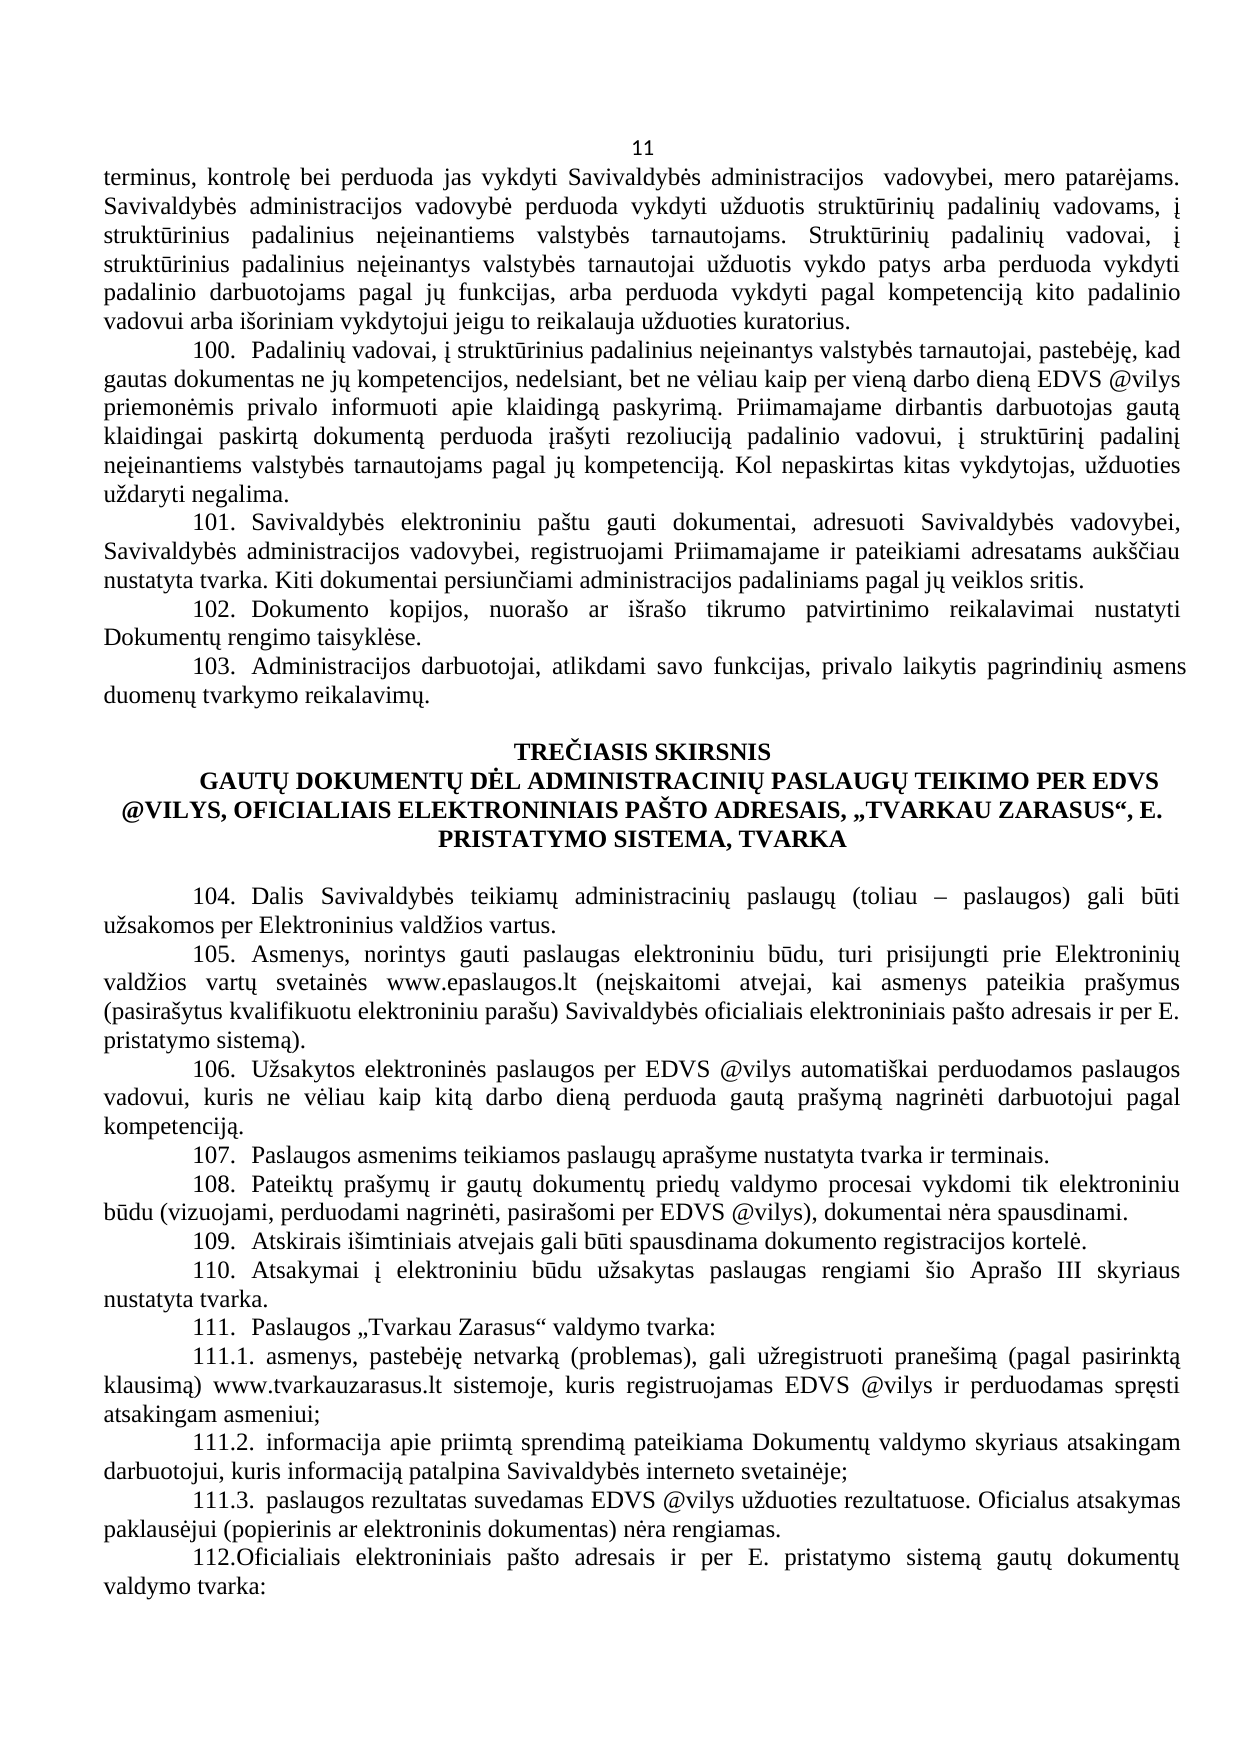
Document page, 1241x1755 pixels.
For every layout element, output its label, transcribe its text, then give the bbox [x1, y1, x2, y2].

text 109. Atskirais išimtiniais atvejais gali būti spausdinama dokumento registracijos kortelė. [103, 1226, 1181, 1255]
text 108. Pateiktų prašymų ir gautų dokumentų priedų valdymo procesai vykdomi tik elektroniniu būdu (vizuojami, perduodami nagrinėti, pasirašomi per EDVS @vilys), dokumentai nėra spausdinami. [103, 1169, 1181, 1226]
text 111. Paslaugos „Tvarkau Zarasus“ valdymo tvarka: [103, 1312, 1181, 1341]
text 105. Asmenys, norintys gauti paslaugas elektroniniu būdu, turi prisijungti prie Elektroninių valdžios vartų svetainės www.epaslaugos.lt (neįskaitomi atvejai, kai asmenys pateikia prašymus (pasirašytus kvalifikuotu elektroniniu parašu) Savivaldybės oficialiais elektroniniais pašto adresais ir per E. pristatymo sistemą). [103, 939, 1181, 1054]
text 112. Oficialiais elektroniniais pašto adresais ir per E. pristatymo sistemą gautų dokumentų valdymo tvarka: [103, 1542, 1181, 1600]
text 111.3. paslaugos rezultatas suvedamas EDVS @vilys užduoties rezultatuose. Oficialus atsakymas paklausėjui (popierinis ar elektroninis dokumentas) nėra rengiamas. [103, 1485, 1181, 1542]
text 111.1. asmenys, pastebėję netvarką (problemas), gali užregistruoti pranešimą (pagal pasirinktą klausimą) www.tvarkauzarasus.lt sistemoje, kuris registruojamas EDVS @vilys ir perduodamas spręsti atsakingam asmeniui; [103, 1341, 1181, 1427]
text 106. Užsakytos elektroninės paslaugos per EDVS @vilys automatiškai perduodamos paslaugos vadovui, kuris ne vėliau kaip kitą darbo dieną perduoda gautą prašymą nagrinėti darbuotojui pagal kompetenciją. [103, 1054, 1181, 1140]
text 107. Paslaugos asmenims teikiamos paslaugų aprašyme nustatyta tvarka ir terminais. [103, 1140, 1181, 1169]
text 111.2. informacija apie priimtą sprendimą pateikiama Dokumentų valdymo skyriaus atsakingam darbuotojui, kuris informaciją patalpina Savivaldybės interneto svetainėje; [103, 1427, 1181, 1485]
text 101. Savivaldybės elektroniniu paštu gauti dokumentai, adresuoti Savivaldybės vadovybei, Savivaldybės administracijos vadovybei, registruojami Priimamajame ir pateikiami adresatams aukščiau nustatyta tvarka. Kiti dokumentai persiunčiami administracijos padaliniams pagal jų veiklos sritis. [103, 507, 1181, 594]
text 103. Administracijos darbuotojai, atlikdami savo funkcijas, privalo laikytis pagrindinių asmens duomenų tvarkymo reikalavimų. [103, 651, 1188, 709]
text 104. Dalis Savivaldybės teikiamų administracinių paslaugų (toliau – paslaugos) gali būti užsakomos per Elektroninius valdžios vartus. [103, 881, 1181, 939]
text GAUTŲ DOKUMENTŲ DĖL ADMINISTRACINIŲ PASLAUGŲ TEIKIMO PER EDVS @VILYS, OFICIALIAIS ELEKTRONINIAIS PAŠTO ADRESAIS, „TVARKAU ZARASUS“, E. PRISTATYMO SISTEMA, TVARKA [103, 766, 1181, 852]
text 100. Padalinių vadovai, į struktūrinius padalinius neįeinantys valstybės tarnautojai, pastebėję, kad gautas dokumentas ne jų kompetencijos, nedelsiant, bet ne vėliau kaip per vieną darbo dieną EDVS @vilys priemonėmis privalo informuoti apie klaidingą paskyrimą. Priimamajame dirbantis darbuotojas gautą klaidingai paskirtą dokumentą perduoda įrašyti rezoliuciją padalinio vadovui, į struktūrinį padalinį neįeinantiems valstybės tarnautojams pagal jų kompetenciją. Kol nepaskirtas kitas vykdytojas, užduoties uždaryti negalima. [103, 335, 1181, 507]
text TREČIASIS SKIRSNIS [103, 737, 1181, 766]
text 102. Dokumento kopijos, nuorašo ar išrašo tikrumo patvirtinimo reikalavimai nustatyti Dokumentų rengimo taisyklėse. [103, 594, 1181, 651]
text 110. Atsakymai į elektroniniu būdu užsakytas paslaugas rengiami šio Aprašo III skyriaus nustatyta tvarka. [103, 1255, 1181, 1312]
text terminus, kontrolę bei perduoda jas vykdyti Savivaldybės administracijos vadovybei, mero patarėjams. Savivaldybės administracijos vadovybė perduoda vykdyti užduotis struktūrinių padalinių vadovams, į struktūrinius padalinius neįeinantiems valstybės tarnautojams. Struktūrinių padalinių vadovai, į struktūrinius padalinius neįeinantys valstybės tarnautojai užduotis vykdo patys arba perduoda vykdyti padalinio darbuotojams pagal jų funkcijas, arba perduoda vykdyti pagal kompetenciją kito padalinio vadovui arba išoriniam vykdytojui jeigu to reikalauja užduoties kuratorius. [103, 162, 1181, 335]
